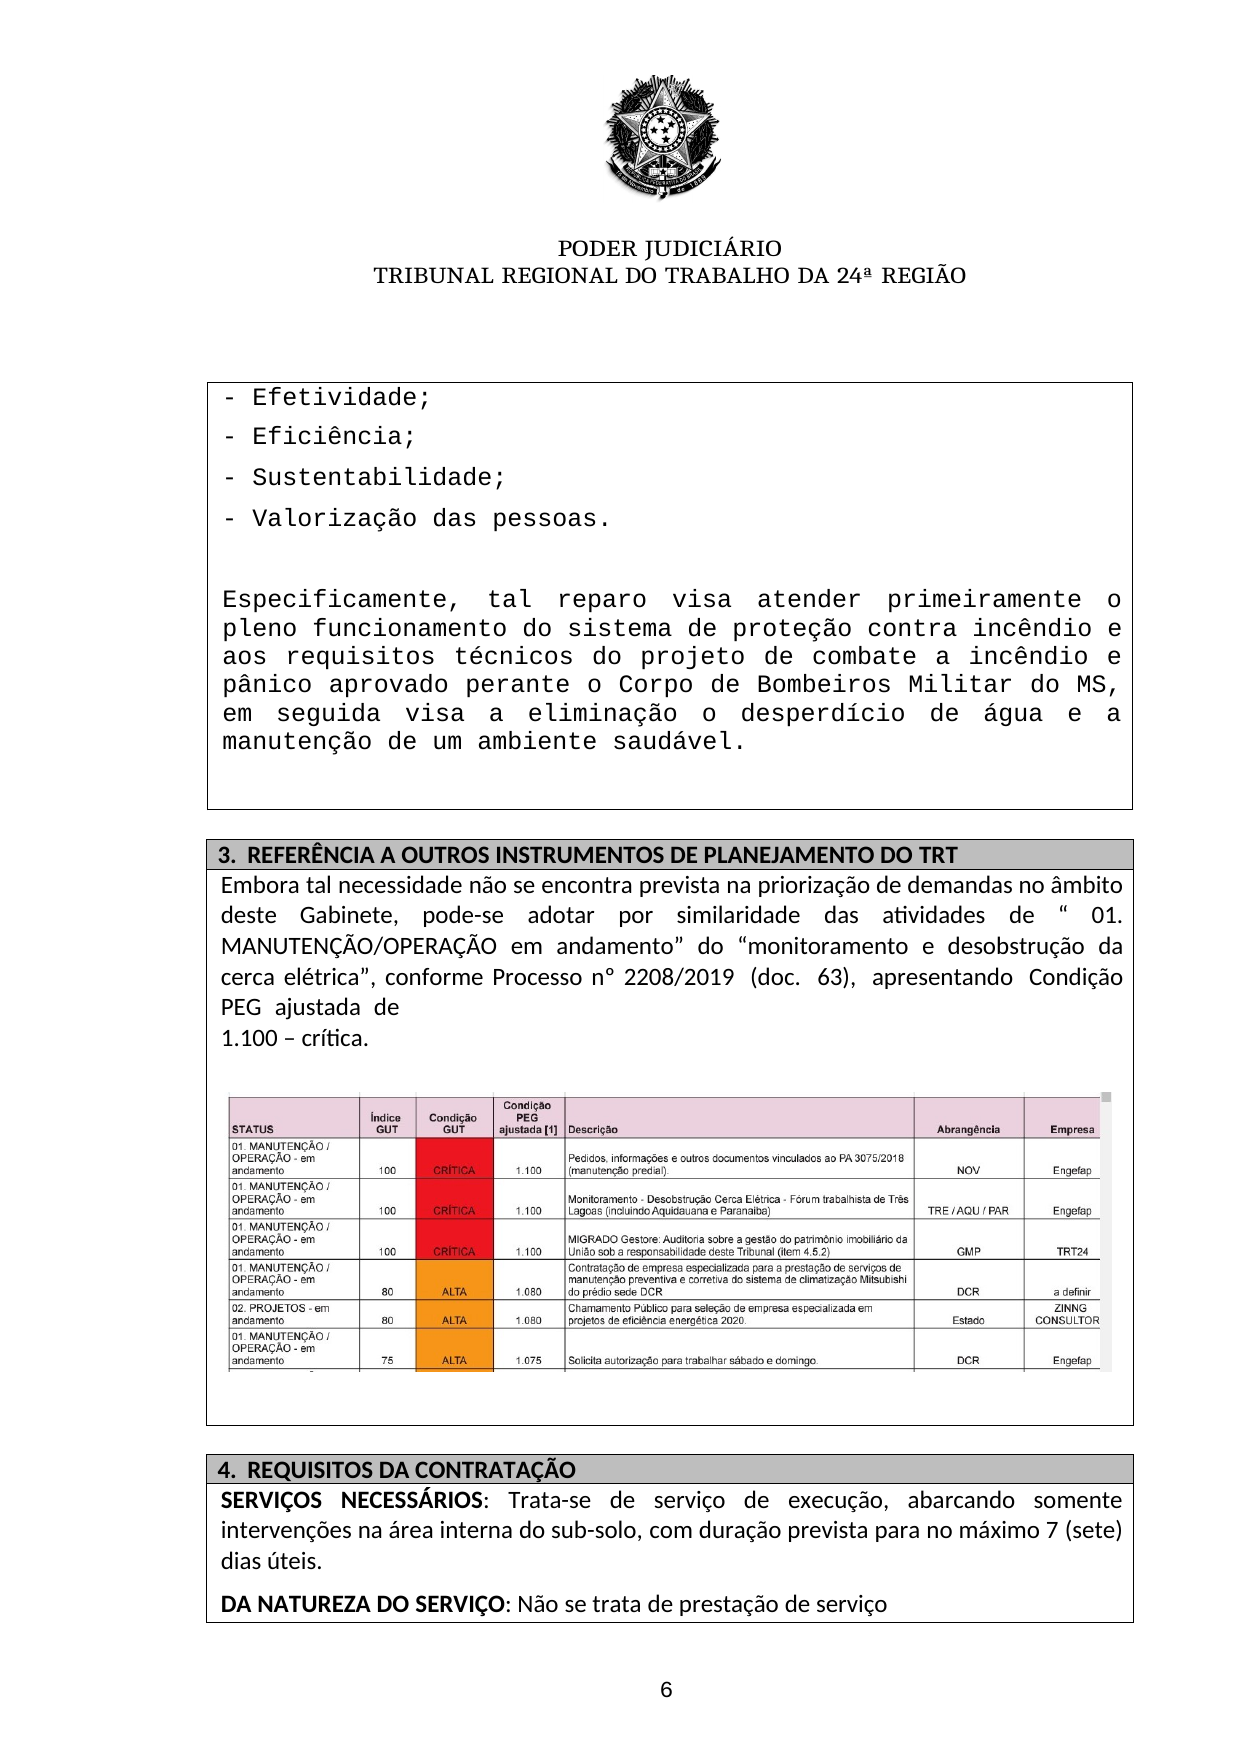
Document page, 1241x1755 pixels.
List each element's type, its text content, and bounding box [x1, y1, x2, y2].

text TRIBUNAL REGIONAL DO TRABALHO DA 24ª REGIÃO [359, 262, 980, 289]
list Eficiência; [222, 424, 1132, 452]
list Sustentabilidade; [222, 464, 1132, 493]
text Especificamente, tal reparo visa atender primeiramente o pleno funcionamento do sistema de proteção contra incêndio e aos requisitos técnicos do projeto de combate a incêndio e pânico aprovado perante o Corpo de Bombeiros Militar do MS, em seguida visa a eliminação o desperdício de água e a manutenção de um ambiente saudável. [222, 587, 1122, 757]
text PODER JUDICIÁRIO [552, 236, 787, 262]
list Valorização das pessoas. [222, 506, 1132, 534]
list Efetividade; [222, 383, 1132, 411]
